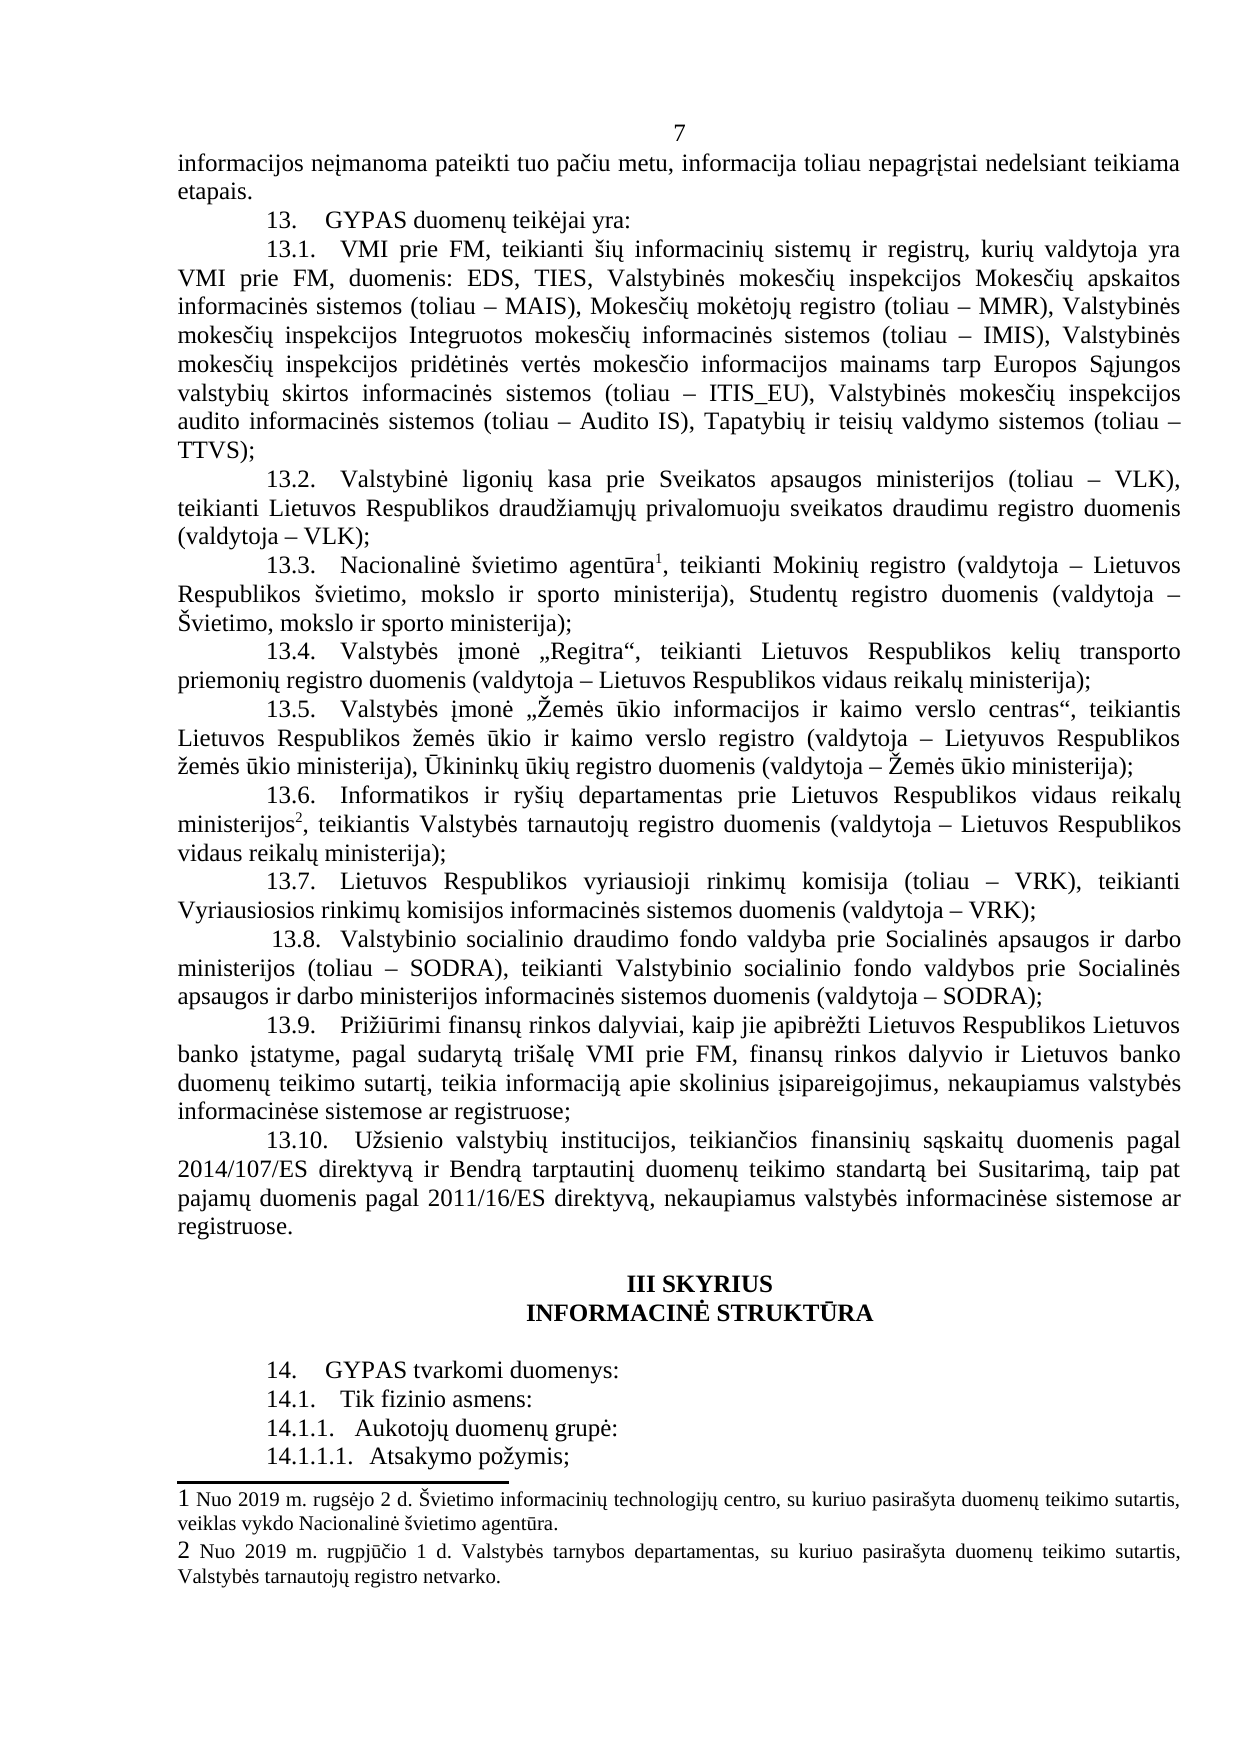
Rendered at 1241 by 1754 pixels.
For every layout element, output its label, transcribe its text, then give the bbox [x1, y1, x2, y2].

text 13. GYPAS duomenų teikėjai yra: [177, 205, 1181, 234]
text 14.1.1. Aukotojų duomenų grupė: [177, 1413, 1181, 1441]
text Nuo 2019 m. rugsėjo 2 d. Švietimo informacinių technologijų centro, su kuriuo pasirašyta duomenų teikimo sutartis, veiklas vykdo Nacionalinė švietimo agentūra. [177, 1483, 1181, 1535]
text 13.3. Nacionalinė švietimo agentūra, teikianti Mokinių registro (valdytoja – Lietuvos Respublikos švietimo, mokslo ir sporto ministerija), Studentų registro duomenis (valdytoja –Švietimo, mokslo ir sporto ministerija); [177, 550, 1181, 636]
text 14.1.1.1. Atsakymo požymis; [177, 1441, 1181, 1470]
text III SKYRIUS [248, 1269, 1151, 1298]
text Nuo 2019 m. rugpjūčio 1 d. Valstybės tarnybos departamentas, su kuriuo pasirašyta duomenų teikimo sutartis, Valstybės tarnautojų registro netvarko. [177, 1535, 1181, 1588]
text 13.9. Prižiūrimi finansų rinkos dalyviai, kaip jie apibrėžti Lietuvos Respublikos Lietuvos banko įstatyme, pagal sudarytą trišalę VMI prie FM, finansų rinkos dalyvio ir Lietuvos banko duomenų teikimo sutartį, teikia informaciją apie skolinius įsipareigojimus, nekaupiamus valstybės informacinėse sistemose ar registruose; [177, 1010, 1181, 1125]
text 13.2. Valstybinė ligonių kasa prie Sveikatos apsaugos ministerijos (toliau – VLK), teikianti Lietuvos Respublikos draudžiamųjų privalomuoju sveikatos draudimu registro duomenis (valdytoja – VLK); [177, 464, 1181, 550]
text 13.4. Valstybės įmonė „Regitra“, teikianti Lietuvos Respublikos kelių transporto priemonių registro duomenis (valdytoja – Lietuvos Respublikos vidaus reikalų ministerija); [177, 636, 1181, 694]
text 13.10. Užsienio valstybių institucijos, teikiančios finansinių sąskaitų duomenis pagal 2014/107/ES direktyvą ir Bendrą tarptautinį duomenų teikimo standartą bei Susitarimą, taip pat pajamų duomenis pagal 2011/16/ES direktyvą, nekaupiamus valstybės informacinėse sistemose ar registruose. [177, 1125, 1181, 1240]
text 13.1. VMI prie FM, teikianti šių informacinių sistemų ir registrų, kurių valdytoja yra VMI prie FM, duomenis: EDS, TIES, Valstybinės mokesčių inspekcijos Mokesčių apskaitos informacinės sistemos (toliau – MAIS), Mokesčių mokėtojų registro (toliau – MMR), Valstybinės mokesčių inspekcijos Integruotos mokesčių informacinės sistemos (toliau – IMIS), Valstybinės mokesčių inspekcijos pridėtinės vertės mokesčio informacijos mainams tarp Europos Sąjungos valstybių skirtos informacinės sistemos (toliau – ITIS_EU), Valstybinės mokesčių inspekcijos audito informacinės sistemos (toliau – Audito IS), Tapatybių ir teisių valdymo sistemos (toliau – TTVS); [177, 234, 1181, 464]
text INFORMACINĖ STRUKTŪRA [248, 1298, 1151, 1326]
text 13.6. Informatikos ir ryšių departamentas prie Lietuvos Respublikos vidaus reikalų ministerijos, teikiantis Valstybės tarnautojų registro duomenis (valdytoja – Lietuvos Respublikos vidaus reikalų ministerija); [177, 780, 1181, 866]
text 14.1. Tik fizinio asmens: [177, 1384, 1181, 1413]
text informacijos neįmanoma pateikti tuo pačiu metu, informacija toliau nepagrįstai nedelsiant teikiama etapais. [177, 148, 1181, 205]
text 13.5. Valstybės įmonė „Žemės ūkio informacijos ir kaimo verslo centras“, teikiantis Lietuvos Respublikos žemės ūkio ir kaimo verslo registro (valdytoja – Lietyuvos Respublikos žemės ūkio ministerija), Ūkininkų ūkių registro duomenis (valdytoja – Žemės ūkio ministerija); [177, 694, 1181, 780]
text 13.8. Valstybinio socialinio draudimo fondo valdyba prie Socialinės apsaugos ir darbo ministerijos (toliau – SODRA), teikianti Valstybinio socialinio fondo valdybos prie Socialinės apsaugos ir darbo ministerijos informacinės sistemos duomenis (valdytoja – SODRA); [177, 924, 1181, 1010]
text 14. GYPAS tvarkomi duomenys: [177, 1355, 1181, 1384]
text 13.7. Lietuvos Respublikos vyriausioji rinkimų komisija (toliau – VRK), teikianti Vyriausiosios rinkimų komisijos informacinės sistemos duomenis (valdytoja – VRK); [177, 866, 1181, 924]
